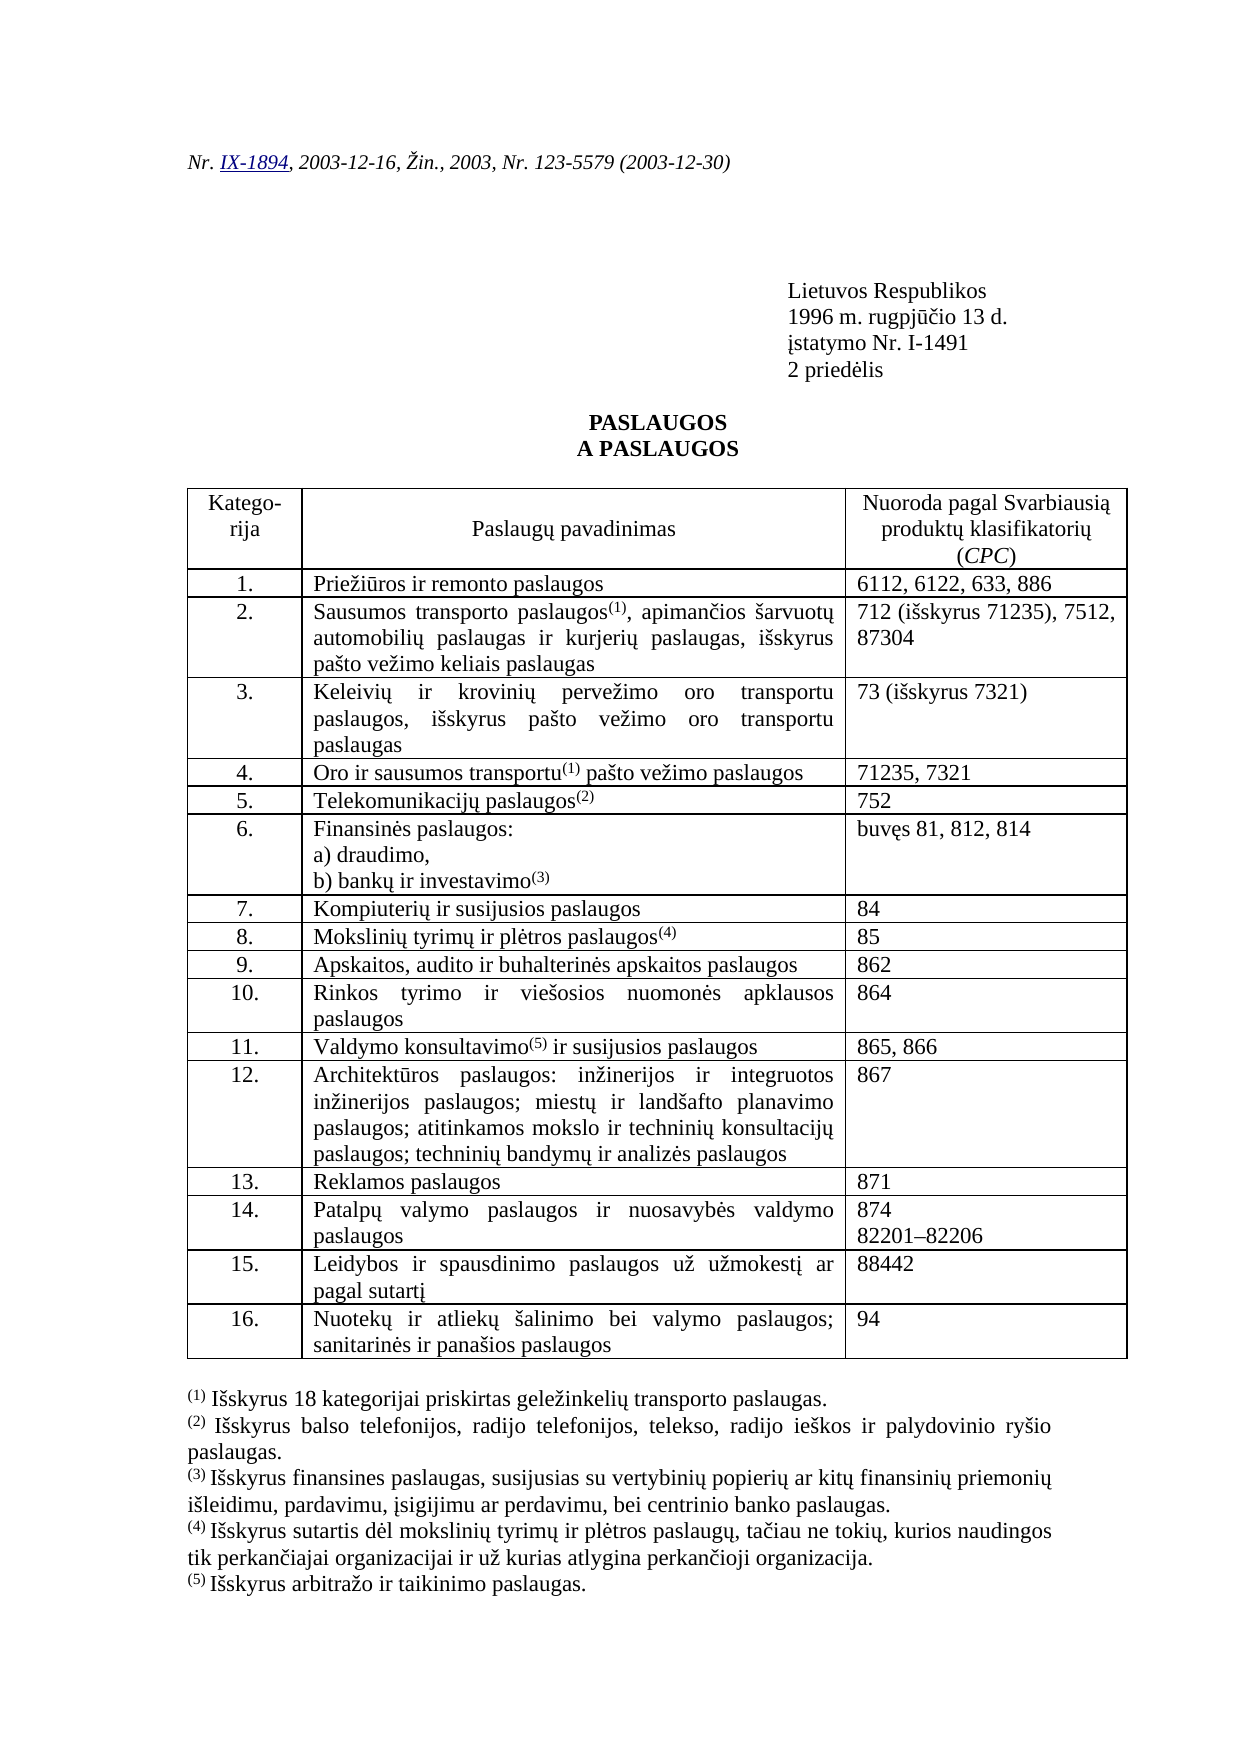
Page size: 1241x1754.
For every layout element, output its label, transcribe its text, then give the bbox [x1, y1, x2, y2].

table_cell 71235, 7321 [846, 759, 1126, 785]
table_cell 712 (išskyrus 71235), 7512, 87304 [846, 598, 1126, 677]
table_cell 6. [188, 815, 301, 894]
table_cell 867 [846, 1061, 1126, 1167]
table_header Katego-rija [188, 489, 301, 568]
table_cell 85 [846, 923, 1126, 950]
table_cell 11. [188, 1033, 301, 1060]
table_cell 73 (išskyrus 7321) [846, 678, 1126, 757]
text 1996 m. rugpjūčio 13 d. [187, 303, 1053, 329]
table_cell 3. [188, 678, 301, 757]
table_cell Patalpų valymo paslaugos ir nuosavybės valdymo paslaugos [303, 1196, 845, 1249]
table_cell 7. [188, 896, 301, 922]
table_cell 874 82201–82206 [846, 1196, 1126, 1249]
text Lietuvos Respublikos [187, 277, 1053, 303]
table_cell Finansinės paslaugos: a) draudimo, b) bankų ir investavimo(3) [303, 815, 845, 894]
table_cell 12. [188, 1061, 301, 1167]
table_header Paslaugų pavadinimas [303, 489, 845, 568]
table_cell 871 [846, 1168, 1126, 1195]
table_cell 15. [188, 1251, 301, 1303]
table_header Nuoroda pagal Svarbiausią produktų klasifikatorių (CPC) [846, 489, 1126, 568]
table_cell Mokslinių tyrimų ir plėtros paslaugos(4) [303, 923, 845, 950]
table_cell 94 [846, 1305, 1126, 1357]
table_cell 13. [188, 1168, 301, 1195]
text įstatymo Nr. I-1491 [187, 329, 1053, 356]
table_cell Telekomunikacijų paslaugos(2) [303, 787, 845, 813]
table_cell 9. [188, 951, 301, 978]
text 2 priedėlis [412, 356, 1053, 382]
text A PASLAUGOS [187, 435, 1053, 461]
subtitle PASLAUGOS [187, 408, 1053, 435]
table_cell 4. [188, 759, 301, 785]
table_cell 16. [188, 1305, 301, 1357]
text (4) Išskyrus sutartis dėl mokslinių tyrimų ir plėtros paslaugų, tačiau ne tokių, kurios naudingos tik perkančiajai organizacijai ir už kurias atlygina perkančioji organizacija. [187, 1517, 1053, 1570]
table_cell 84 [846, 896, 1126, 922]
table_cell buvęs 81, 812, 814 [846, 815, 1126, 894]
table_cell Kompiuterių ir susijusios paslaugos [303, 896, 845, 922]
table_cell Apskaitos, audito ir buhalterinės apskaitos paslaugos [303, 951, 845, 978]
table_cell 865, 866 [846, 1033, 1126, 1060]
table_cell 14. [188, 1196, 301, 1249]
table_cell 862 [846, 951, 1126, 978]
table_cell Keleivių ir krovinių pervežimo oro transportu paslaugos, išskyrus pašto vežimo oro transportu paslaugas [303, 678, 845, 757]
table_cell 1. [188, 570, 301, 596]
table_cell Priežiūros ir remonto paslaugos [303, 570, 845, 596]
table_cell 864 [846, 979, 1126, 1032]
table_cell Valdymo konsultavimo(5) ir susijusios paslaugos [303, 1033, 845, 1060]
table_cell 752 [846, 787, 1126, 813]
table_cell Nuotekų ir atliekų šalinimo bei valymo paslaugos; sanitarinės ir panašios paslaugos [303, 1305, 845, 1357]
table_cell Sausumos transporto paslaugos(1), apimančios šarvuotų automobilių paslaugas ir kurjerių paslaugas, išskyrus pašto vežimo keliais paslaugas [303, 598, 845, 677]
table_cell Reklamos paslaugos [303, 1168, 845, 1195]
table_cell 8. [188, 923, 301, 950]
text (3) Išskyrus finansines paslaugas, susijusias su vertybinių popierių ar kitų finansinių priemonių išleidimu, pardavimu, įsigijimu ar perdavimu, bei centrinio banko paslaugas. [187, 1464, 1053, 1517]
table_cell 5. [188, 787, 301, 813]
table_cell Architektūros paslaugos: inžinerijos ir integruotos inžinerijos paslaugos; miestų ir landšafto planavimo paslaugos; atitinkamos mokslo ir techninių konsultacijų paslaugos; techninių bandymų ir analizės paslaugos [303, 1061, 845, 1167]
text Nr. IX-1894, 2003-12-16, Žin., 2003, Nr. 123-5579 (2003-12-30) [187, 150, 1053, 198]
table_cell Rinkos tyrimo ir viešosios nuomonės apklausos paslaugos [303, 979, 845, 1032]
text (5) Išskyrus arbitražo ir taikinimo paslaugas. [187, 1570, 1053, 1596]
text (2) Išskyrus balso telefonijos, radijo telefonijos, telekso, radijo ieškos ir palydovinio ryšio paslaugas. [187, 1412, 1053, 1464]
table_cell 6112, 6122, 633, 886 [846, 570, 1126, 596]
text (1) Išskyrus 18 kategorijai priskirtas geležinkelių transporto paslaugas. [187, 1385, 1053, 1412]
table_cell 88442 [846, 1251, 1126, 1303]
table_cell Leidybos ir spausdinimo paslaugos už užmokestį ar pagal sutartį [303, 1251, 845, 1303]
table_cell 10. [188, 979, 301, 1032]
table_cell Oro ir sausumos transportu(1) pašto vežimo paslaugos [303, 759, 845, 785]
table_cell 2. [188, 598, 301, 677]
